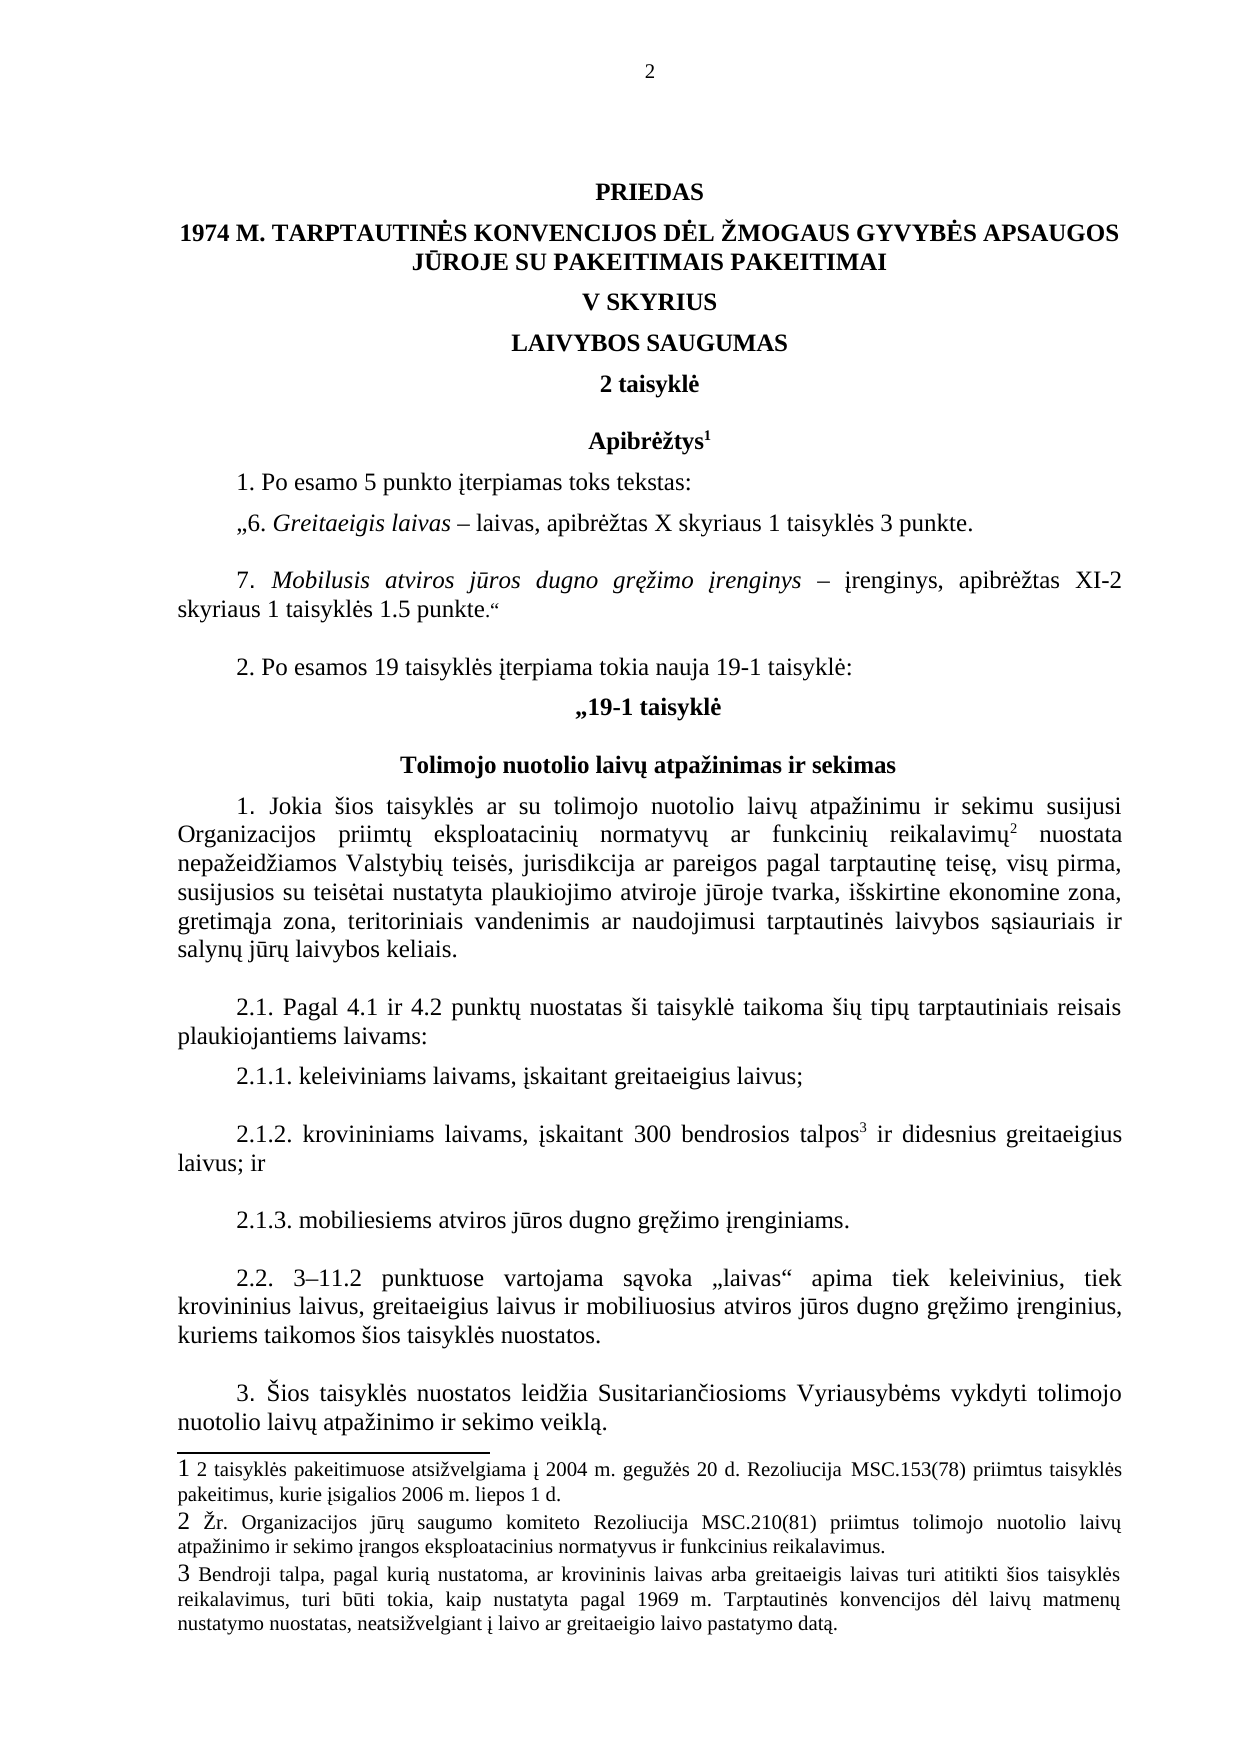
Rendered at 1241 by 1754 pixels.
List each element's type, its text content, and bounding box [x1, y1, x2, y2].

text 1974 M. TARPTAUTINĖS KONVENCIJOS DĖL ŽMOGAUS GYVYBĖS APSAUGOS JŪROJE SU PAKEITIMAIS PAKEITIMAI [177, 218, 1122, 275]
text Apibrėžtys [177, 426, 1122, 455]
text 3. Šios taisyklės nuostatos leidžia Susitariančiosioms Vyriausybėms vykdyti tolimojo nuotolio laivų atpažinimo ir sekimo veiklą. [177, 1378, 1122, 1435]
text 2. Po esamos 19 taisyklės įterpiama tokia nauja 19-1 taisyklė: [177, 652, 1122, 680]
text 1. Po esamo 5 punkto įterpiamas toks tekstas: [177, 467, 1122, 496]
text „19-1 taisyklė [177, 692, 1119, 721]
text Žr. Organizacijos jūrų saugumo komiteto Rezoliucija MSC.210(81) priimtus tolimojo nuotolio laivų atpažinimo ir sekimo įrangos eksploatacinius normatyvus ir funkcinius reikalavimus. [177, 1506, 1122, 1558]
text Bendroji talpa, pagal kurią nustatoma, ar krovininis laivas arba greitaeigis laivas turi atitikti šios taisyklės reikalavimus, turi būti tokia, kaip nustatyta pagal 1969 m. Tarptautinės konvencijos dėl laivų matmenų nustatymo nuostatas, neatsižvelgiant į laivo ar greitaeigio laivo pastatymo datą. [177, 1558, 1122, 1635]
text 2.1. Pagal 4.1 ir 4.2 punktų nuostatas ši taisyklė taikoma šių tipų tarptautiniais reisais plaukiojantiems laivams: [177, 992, 1122, 1049]
text LAIVYBOS SAUGUMAS [177, 328, 1122, 357]
text 2.1.1. keleiviniams laivams, įskaitant greitaeigius laivus; [177, 1061, 1122, 1090]
text PRIEDAS [177, 177, 1122, 206]
text 2.1.2. krovininiams laivams, įskaitant 300 bendrosios talpos ir didesnius greitaeigius laivus; ir [177, 1119, 1122, 1176]
text V SKYRIUS [177, 287, 1122, 316]
text 2 taisyklės pakeitimuose atsižvelgiama į 2004 m. gegužės 20 d. Rezoliucija MSC.153(78) priimtus taisyklės pakeitimus, kurie įsigalios 2006 m. liepos 1 d. [177, 1453, 1122, 1506]
text 2 taisyklė [177, 369, 1122, 398]
text 1. Jokia šios taisyklės ar su tolimojo nuotolio laivų atpažinimu ir sekimu susijusi Organizacijos priimtų eksploatacinių normatyvų ar funkcinių reikalavimų nuostata nepažeidžiamos Valstybių teisės, jurisdikcija ar pareigos pagal tarptautinę teisę, visų pirma, susijusios su teisėtai nustatyta plaukiojimo atviroje jūroje tvarka, išskirtine ekonomine zona, gretimąja zona, teritoriniais vandenimis ar naudojimusi tarptautinės laivybos sąsiauriais ir salynų jūrų laivybos keliais. [177, 791, 1122, 963]
text 7. Mobilusis atviros jūros dugno gręžimo įrenginys – įrenginys, apibrėžtas XI-2 skyriaus 1 taisyklės 1.5 punkte.“ [177, 565, 1122, 623]
text „6. Greitaeigis laivas – laivas, apibrėžtas X skyriaus 1 taisyklės 3 punkte. [177, 508, 1122, 537]
text 2.1.3. mobiliesiems atviros jūros dugno gręžimo įrenginiams. [177, 1205, 1122, 1234]
text Tolimojo nuotolio laivų atpažinimas ir sekimas [177, 750, 1119, 779]
text 2.2. 3–11.2 punktuose vartojama sąvoka „laivas“ apima tiek keleivinius, tiek krovininius laivus, greitaeigius laivus ir mobiliuosius atviros jūros dugno gręžimo įrenginius, kuriems taikomos šios taisyklės nuostatos. [177, 1263, 1122, 1349]
